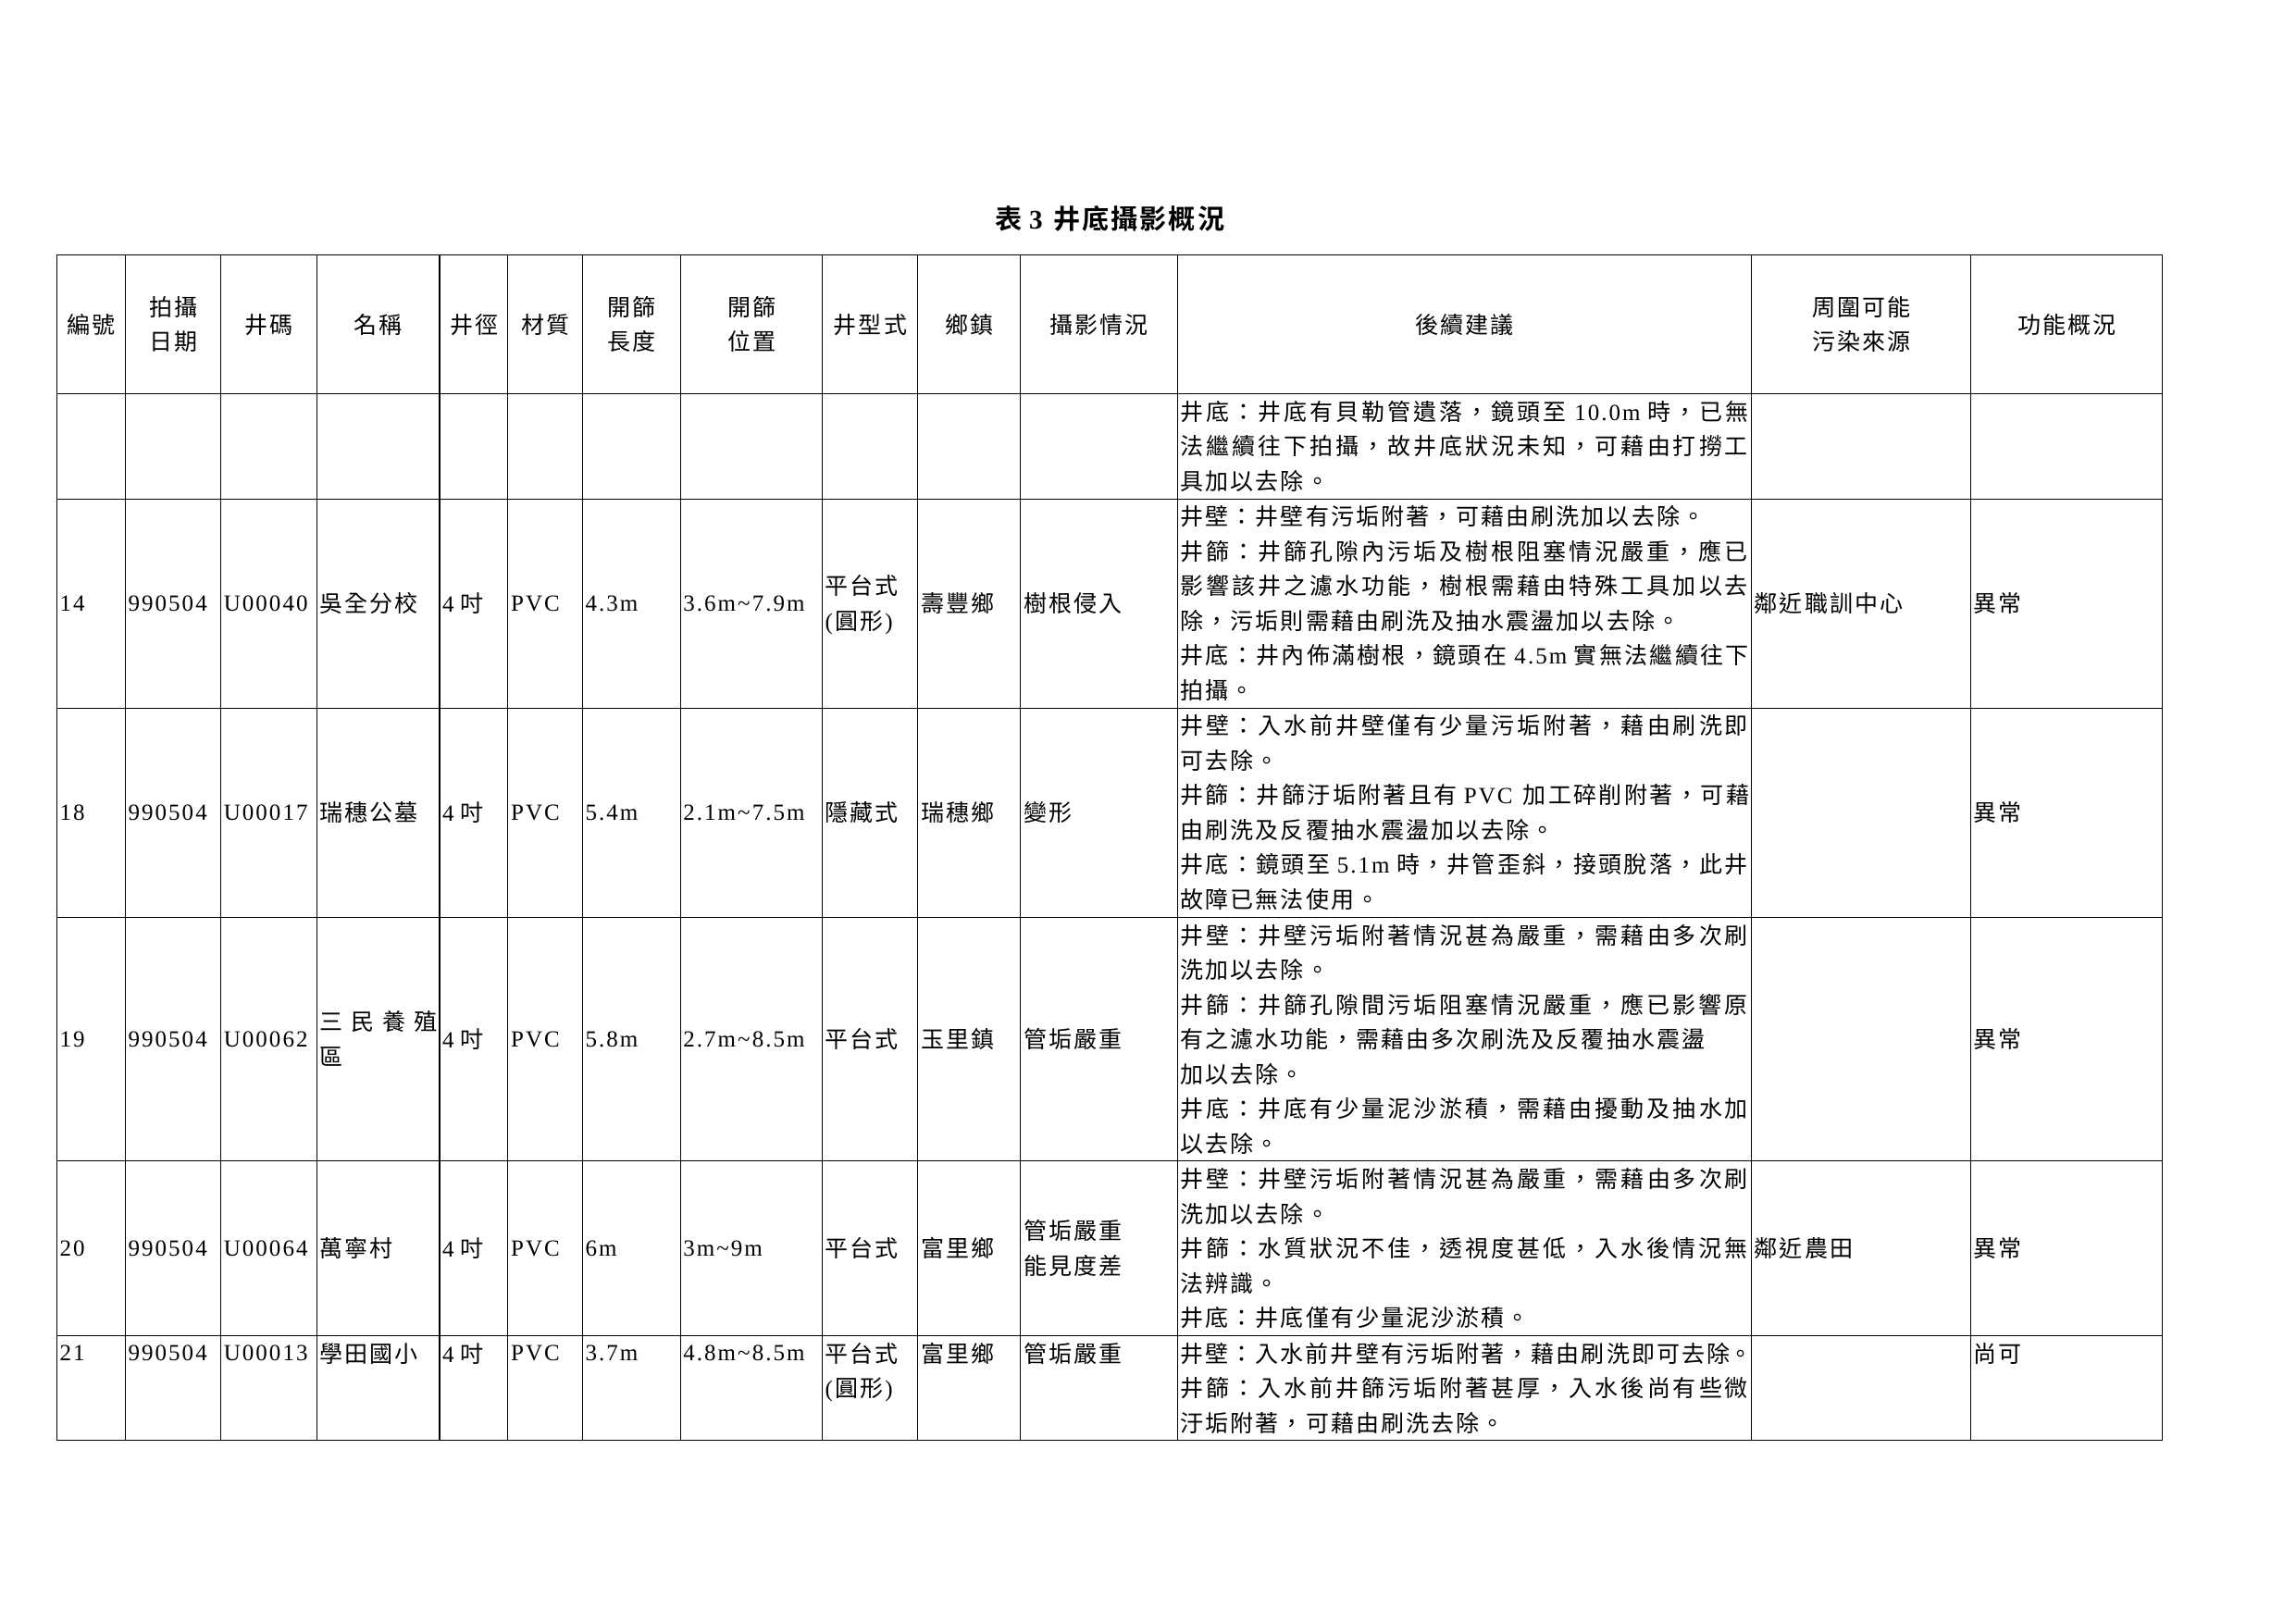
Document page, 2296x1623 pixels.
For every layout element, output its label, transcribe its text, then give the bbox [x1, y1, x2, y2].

table_cell 21 [57, 1336, 125, 1440]
table_cell 4吋 [441, 709, 507, 917]
table_cell 周圍可能 污染來源 [1752, 255, 1970, 393]
table_cell U00013 [221, 1336, 316, 1440]
table_cell [1752, 918, 1970, 1160]
table_cell 功能概況 [1971, 255, 2162, 393]
table_cell 異常 [1971, 1161, 2162, 1335]
table_cell 平台式 (圓形) [823, 1336, 917, 1440]
table_cell 990504 [126, 709, 220, 917]
table_cell 井壁：入水前井壁僅有少量污垢附著，藉由刷洗即可去除。 井篩：井篩汙垢附著且有PVC 加工碎削附著，可藉由刷洗及反覆抽水震盪加以去除。 井底：鏡頭至5.1m時，井管歪斜，接頭脫落，此井故障已無法使用。 [1178, 709, 1751, 917]
table_cell 三民養殖區 [317, 918, 439, 1160]
table_cell 19 [57, 918, 125, 1160]
table_cell [441, 394, 507, 498]
table_cell 開篩 位置 [681, 255, 822, 393]
table_cell 瑞穗鄉 [918, 709, 1020, 917]
table_cell PVC [508, 709, 582, 917]
table_cell 4吋 [441, 500, 507, 707]
table_cell 5.8m [583, 918, 680, 1160]
table_cell 編號 [57, 255, 125, 393]
table_cell 後續建議 [1178, 255, 1751, 393]
table_cell 3m~9m [681, 1161, 822, 1335]
table_cell 井型式 [823, 255, 917, 393]
table_cell 鄉鎮 [918, 255, 1020, 393]
table_cell 平台式 [823, 918, 917, 1160]
table_cell [221, 394, 316, 498]
table_cell 材質 [508, 255, 582, 393]
table_cell 富里鄉 [918, 1336, 1020, 1440]
table_cell 攝影情況 [1021, 255, 1177, 393]
table_cell U00062 [221, 918, 316, 1160]
table_cell [1971, 394, 2162, 498]
table_cell [1021, 394, 1177, 498]
table_cell 990504 [126, 500, 220, 707]
table_cell [1752, 709, 1970, 917]
table_cell PVC [508, 918, 582, 1160]
table_cell 吳全分校 [317, 500, 439, 707]
table_cell U00017 [221, 709, 316, 917]
table_header 表3 井底攝影概況 [56, 169, 2163, 254]
table_cell [508, 394, 582, 498]
table_cell 鄰近農田 [1752, 1161, 1970, 1335]
table_cell 18 [57, 709, 125, 917]
table_cell 瑞穗公墓 [317, 709, 439, 917]
table_cell PVC [508, 1161, 582, 1335]
table_cell 開篩 長度 [583, 255, 680, 393]
table_cell 井碼 [221, 255, 316, 393]
table_cell 4吋 [441, 1336, 507, 1440]
table_cell PVC [508, 500, 582, 707]
table_cell 2.7m~8.5m [681, 918, 822, 1160]
table_cell 20 [57, 1161, 125, 1335]
table_cell 6m [583, 1161, 680, 1335]
table_cell 井壁：入水前井壁有污垢附著，藉由刷洗即可去除。 井篩：入水前井篩污垢附著甚厚，入水後尚有些微汙垢附著，可藉由刷洗去除。 [1178, 1336, 1751, 1440]
table_cell [583, 394, 680, 498]
table_cell 3.6m~7.9m [681, 500, 822, 707]
table_cell 萬寧村 [317, 1161, 439, 1335]
table_cell 管垢嚴重 能見度差 [1021, 1161, 1177, 1335]
table_cell 5.4m [583, 709, 680, 917]
table_cell 壽豐鄉 [918, 500, 1020, 707]
table_cell 4.3m [583, 500, 680, 707]
table_cell 990504 [126, 918, 220, 1160]
table_cell 4吋 [441, 918, 507, 1160]
table_cell 異常 [1971, 709, 2162, 917]
table_cell 異常 [1971, 500, 2162, 707]
table_cell [918, 394, 1020, 498]
table_cell 3.7m [583, 1336, 680, 1440]
table_cell [1752, 1336, 1970, 1440]
table_cell 鄰近職訓中心 [1752, 500, 1970, 707]
table_cell 管垢嚴重 [1021, 1336, 1177, 1440]
table_cell 井壁：井壁污垢附著情況甚為嚴重，需藉由多次刷洗加以去除。 井篩：井篩孔隙間污垢阻塞情況嚴重，應已影響原有之濾水功能，需藉由多次刷洗及反覆抽水震盪 加以去除。 井底：井底有少量泥沙淤積，需藉由擾動及抽水加以去除。 [1178, 918, 1751, 1160]
table_cell 學田國小 [317, 1336, 439, 1440]
table_cell 990504 [126, 1336, 220, 1440]
table_cell 990504 [126, 1161, 220, 1335]
table_cell 拍攝 日期 [126, 255, 220, 393]
table_cell U00040 [221, 500, 316, 707]
table_cell 尚可 [1971, 1336, 2162, 1440]
table_cell [1752, 394, 1970, 498]
table_cell 井徑 [441, 255, 507, 393]
table_cell 4吋 [441, 1161, 507, 1335]
table_cell 異常 [1971, 918, 2162, 1160]
table_cell 樹根侵入 [1021, 500, 1177, 707]
table_cell PVC [508, 1336, 582, 1440]
table_cell 平台式 [823, 1161, 917, 1335]
table_cell 4.8m~8.5m [681, 1336, 822, 1440]
table_cell 變形 [1021, 709, 1177, 917]
table_cell 14 [57, 500, 125, 707]
table_cell 管垢嚴重 [1021, 918, 1177, 1160]
table_cell U00064 [221, 1161, 316, 1335]
table_cell 井底：井底有貝勒管遺落，鏡頭至10.0m時，已無法繼續往下拍攝，故井底狀況未知，可藉由打撈工具加以去除。 [1178, 394, 1751, 498]
table_cell 井壁：井壁污垢附著情況甚為嚴重，需藉由多次刷洗加以去除。 井篩：水質狀況不佳，透視度甚低，入水後情況無法辨識。 井底：井底僅有少量泥沙淤積。 [1178, 1161, 1751, 1335]
table_cell [317, 394, 439, 498]
table_cell [681, 394, 822, 498]
table_cell 2.1m~7.5m [681, 709, 822, 917]
table_cell 名稱 [317, 255, 439, 393]
table_cell [57, 394, 125, 498]
table_cell 富里鄉 [918, 1161, 1020, 1335]
table_cell 平台式 (圓形) [823, 500, 917, 707]
table_cell 隱藏式 [823, 709, 917, 917]
table_cell [823, 394, 917, 498]
table_cell 井壁：井壁有污垢附著，可藉由刷洗加以去除。 井篩：井篩孔隙內污垢及樹根阻塞情況嚴重，應已影響該井之濾水功能，樹根需藉由特殊工具加以去除，污垢則需藉由刷洗及抽水震盪加以去除。 井底：井內佈滿樹根，鏡頭在4.5m實無法繼續往下拍攝。 [1178, 500, 1751, 707]
table_cell 玉里鎮 [918, 918, 1020, 1160]
table_cell [126, 394, 220, 498]
